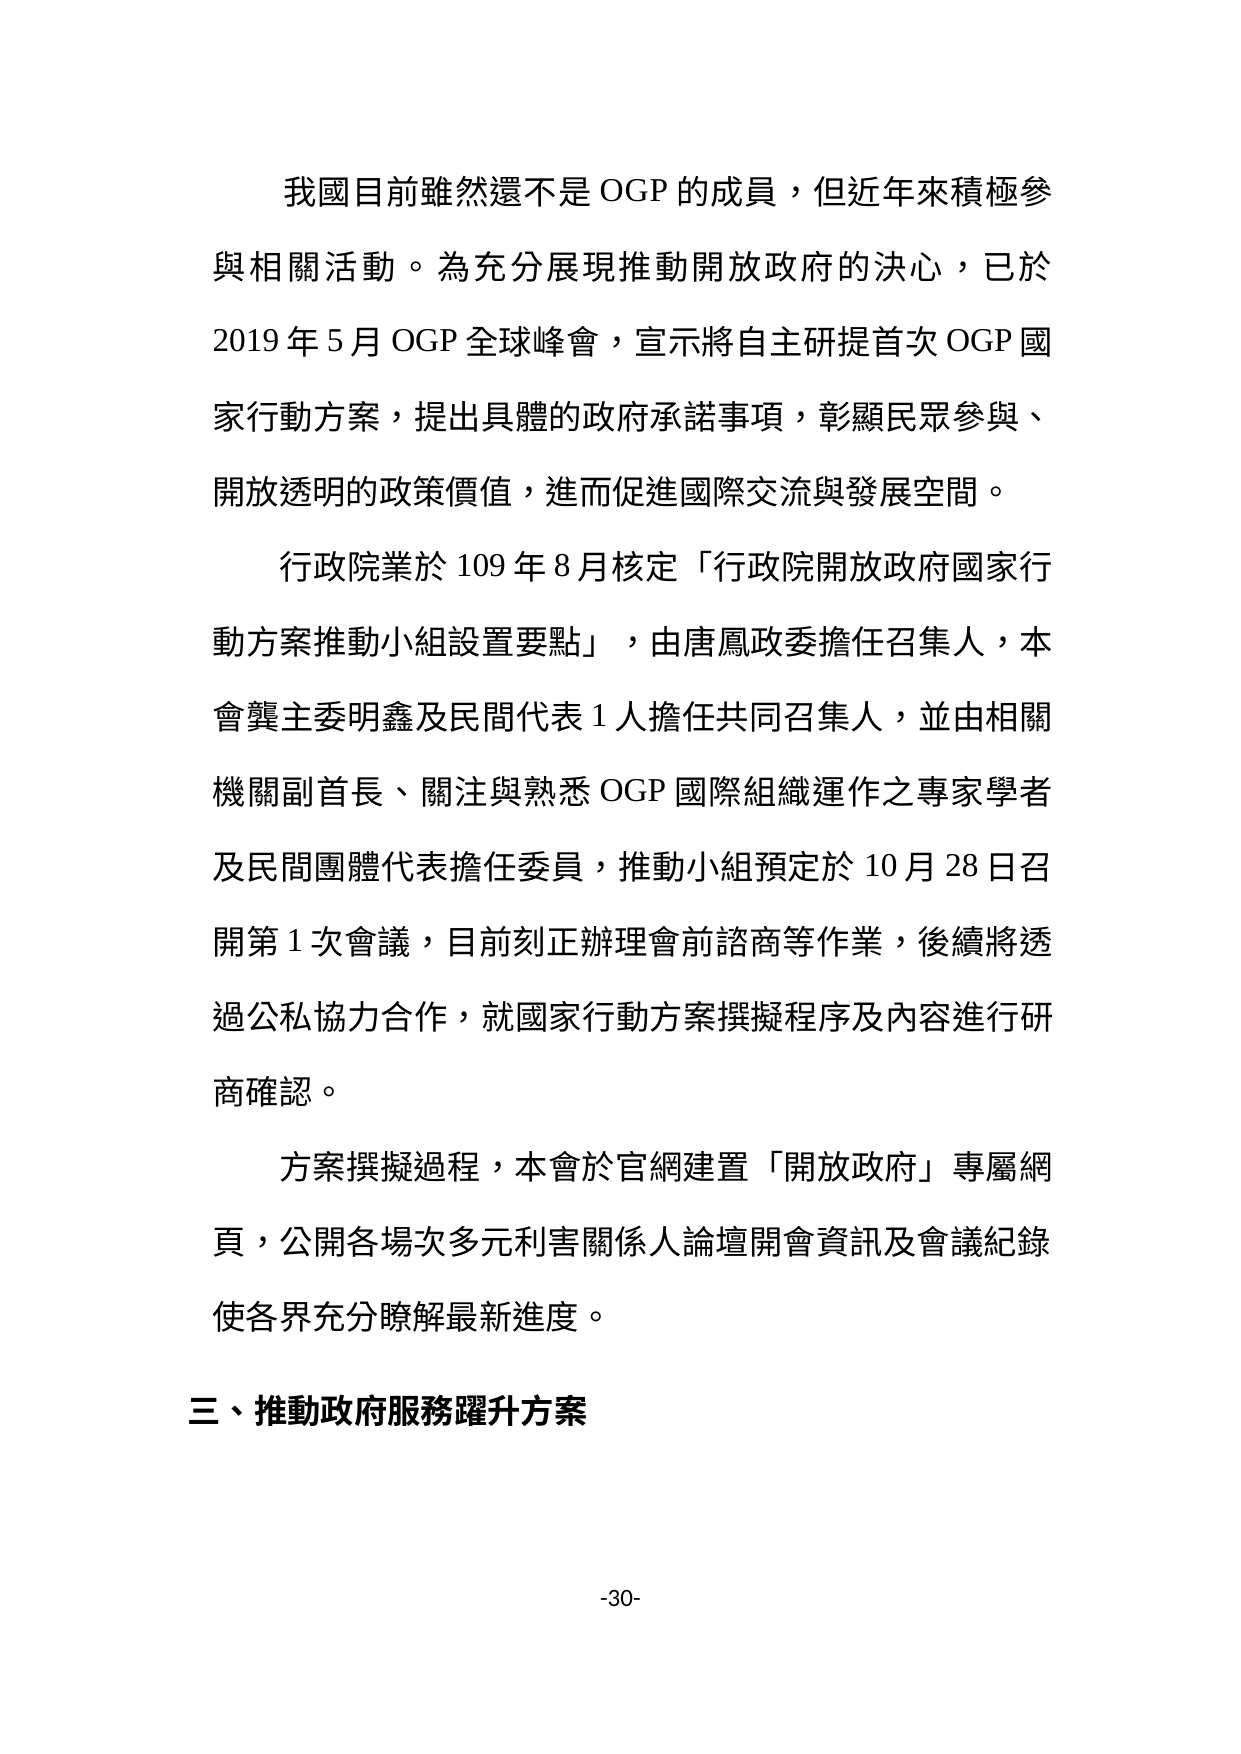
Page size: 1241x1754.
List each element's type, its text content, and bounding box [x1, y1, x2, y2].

text 行政院業於109年8月核定「行政院開放政府國家行動方案推動小組設置要點」，由唐鳳政委擔任召集人，本會龔主委明鑫及民間代表1人擔任共同召集人，並由相關機關副首長、關注與熟悉OGP國際組織運作之專家學者及民間團體代表擔任委員，推動小組預定於10月28日召開第1次會議，目前刻正辦理會前諮商等作業，後續將透過公私協力合作，就國家行動方案撰擬程序及內容進行研商確認。 [212, 527, 1053, 1127]
text 方案撰擬過程，本會於官網建置「開放政府」專屬網頁，公開各場次多元利害關係人論壇開會資訊及會議紀錄，使各界充分瞭解最新進度。 [212, 1127, 1053, 1352]
text 我國目前雖然還不是OGP的成員，但近年來積極參與相關活動。為充分展現推動開放政府的決心，已於2019年5月OGP全球峰會，宣示將自主研提首次OGP國家行動方案，提出具體的政府承諾事項，彰顯民眾參與、開放透明的政策價值，進而促進國際交流與發展空間。 [212, 152, 1053, 527]
subtitle 三、推動政府服務躍升方案 [187, 1371, 1053, 1446]
